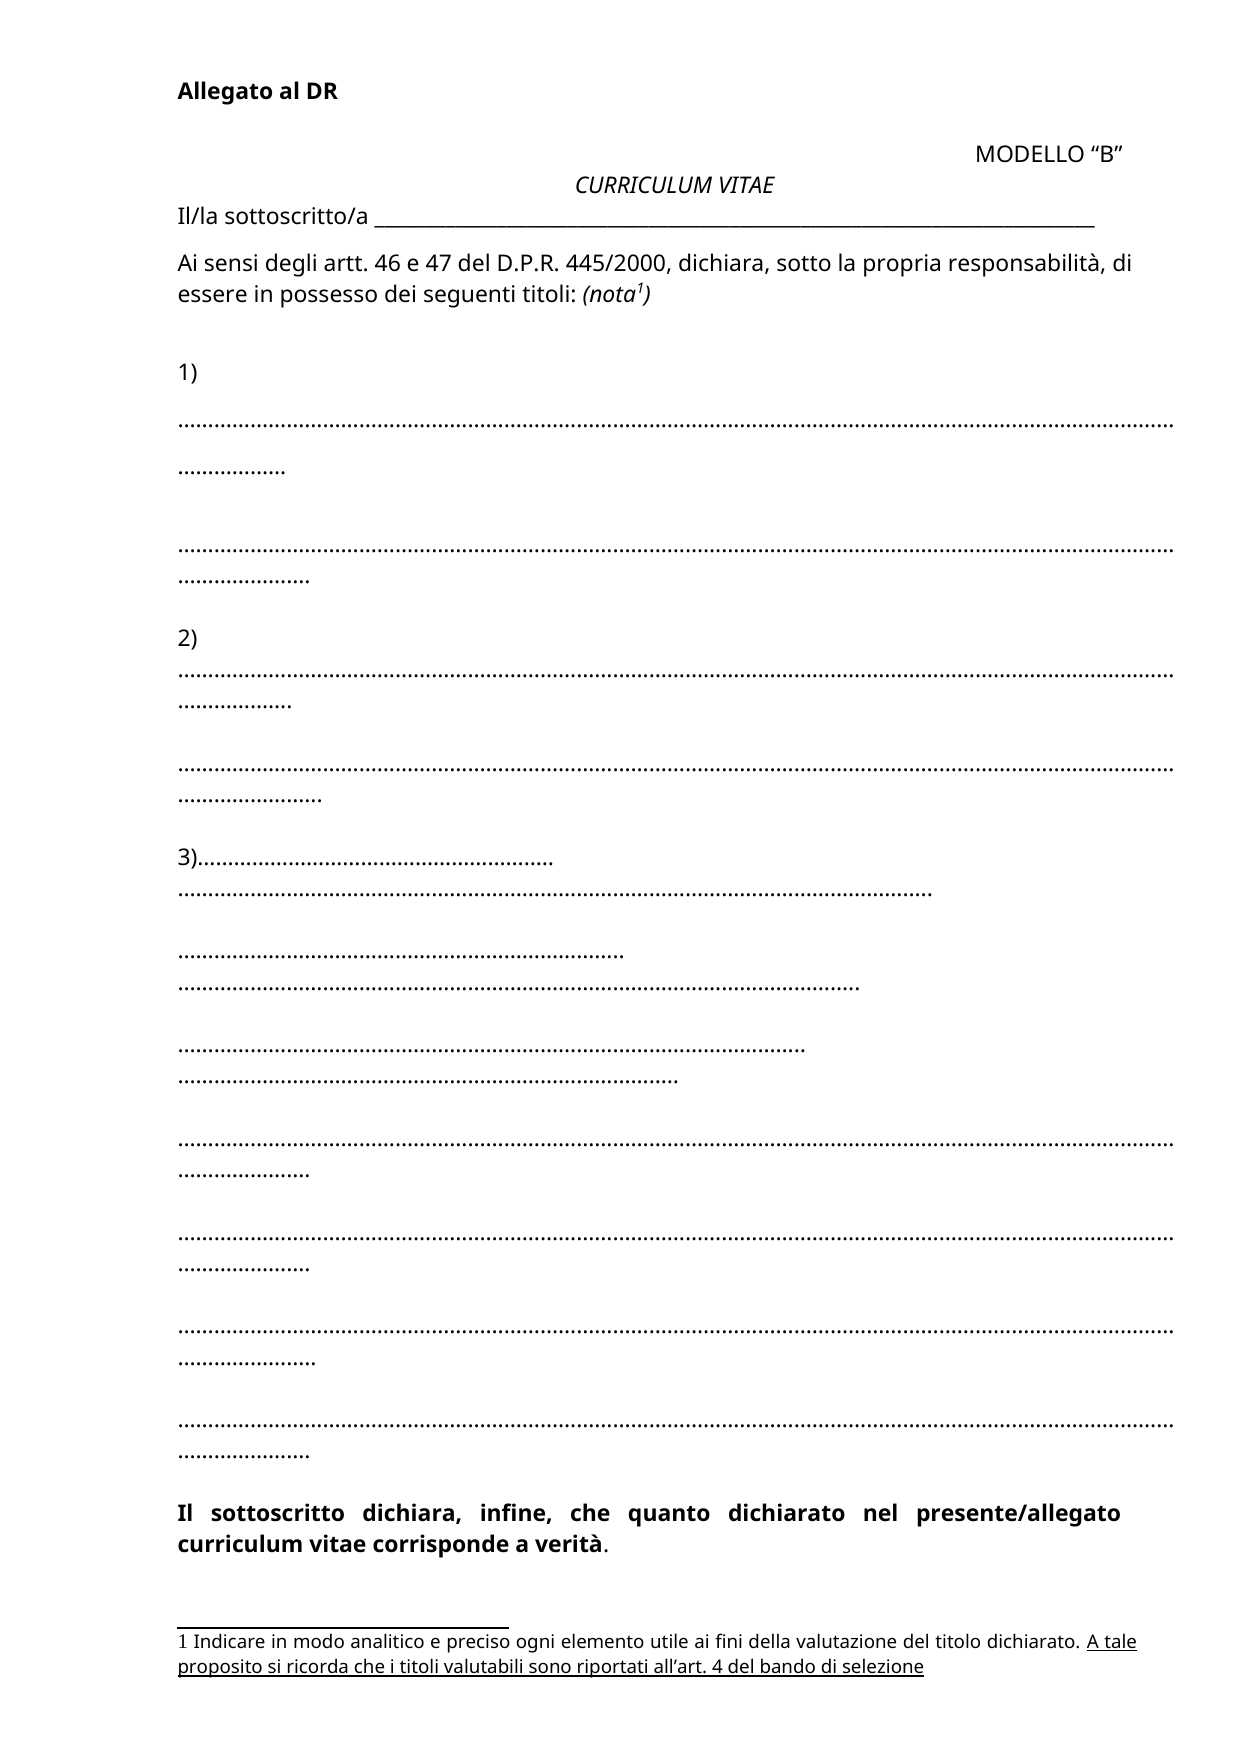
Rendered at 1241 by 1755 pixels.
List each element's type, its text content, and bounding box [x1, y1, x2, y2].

text ……………………………………………………………………………………………………………………………………………………………………. [177, 1122, 1180, 1184]
text Allegato al DR [177, 75, 1151, 106]
text ……………………………………………………………………………………………………………………………………………………………………. [177, 528, 1180, 591]
text ……………………………………………………………………………………………………………………………………………………………………. [177, 1403, 1180, 1466]
text Il/la sottoscritto/a _______________________________________________________________________ [177, 200, 1180, 231]
text Il sottoscritto dichiara, infine, che quanto dichiarato nel presente/allegato curriculum vitae corrisponde a verità. [177, 1497, 1122, 1559]
text ………………………………………………………………..………………………………………………………………………………………………….. [177, 934, 1180, 997]
text ……………………………………………………………………………………………………………………………………………………………………. [177, 1216, 1180, 1278]
text Indicare in modo analitico e preciso ogni elemento utile ai fini della valutazione del titolo dichiarato. A tale proposito si ricorda che i titoli valutabili sono riportati all’art. 4 del bando di selezione [177, 1628, 1137, 1679]
text 1)………………………………………………………………………………………………………………………………………………………………… [177, 356, 1180, 481]
text ……………………………………………………………………………………………………………………………………………………………………... [177, 747, 1180, 809]
text …………………………………………………………………………………………..……………………………………………………………………….. [177, 1028, 1180, 1091]
subtitle MODELLO “B” [177, 137, 1122, 169]
subtitle CURRICULUM VITAE [177, 169, 1180, 200]
subtitle Ai sensi degli artt. 46 e 47 del D.P.R. 445/2000, dichiara, sotto la propria responsabilità, di essere in possesso dei seguenti titoli: (nota) [177, 247, 1180, 309]
text 3)…………………………………………………..…………………………………………………………………………………………………………….. [177, 841, 1180, 903]
text …………………………………………………………………………………………………………………………………………………………………….. [177, 1309, 1180, 1372]
text 2)…………………………………………………………………………………………………………………………………………………………………. [177, 622, 1180, 716]
